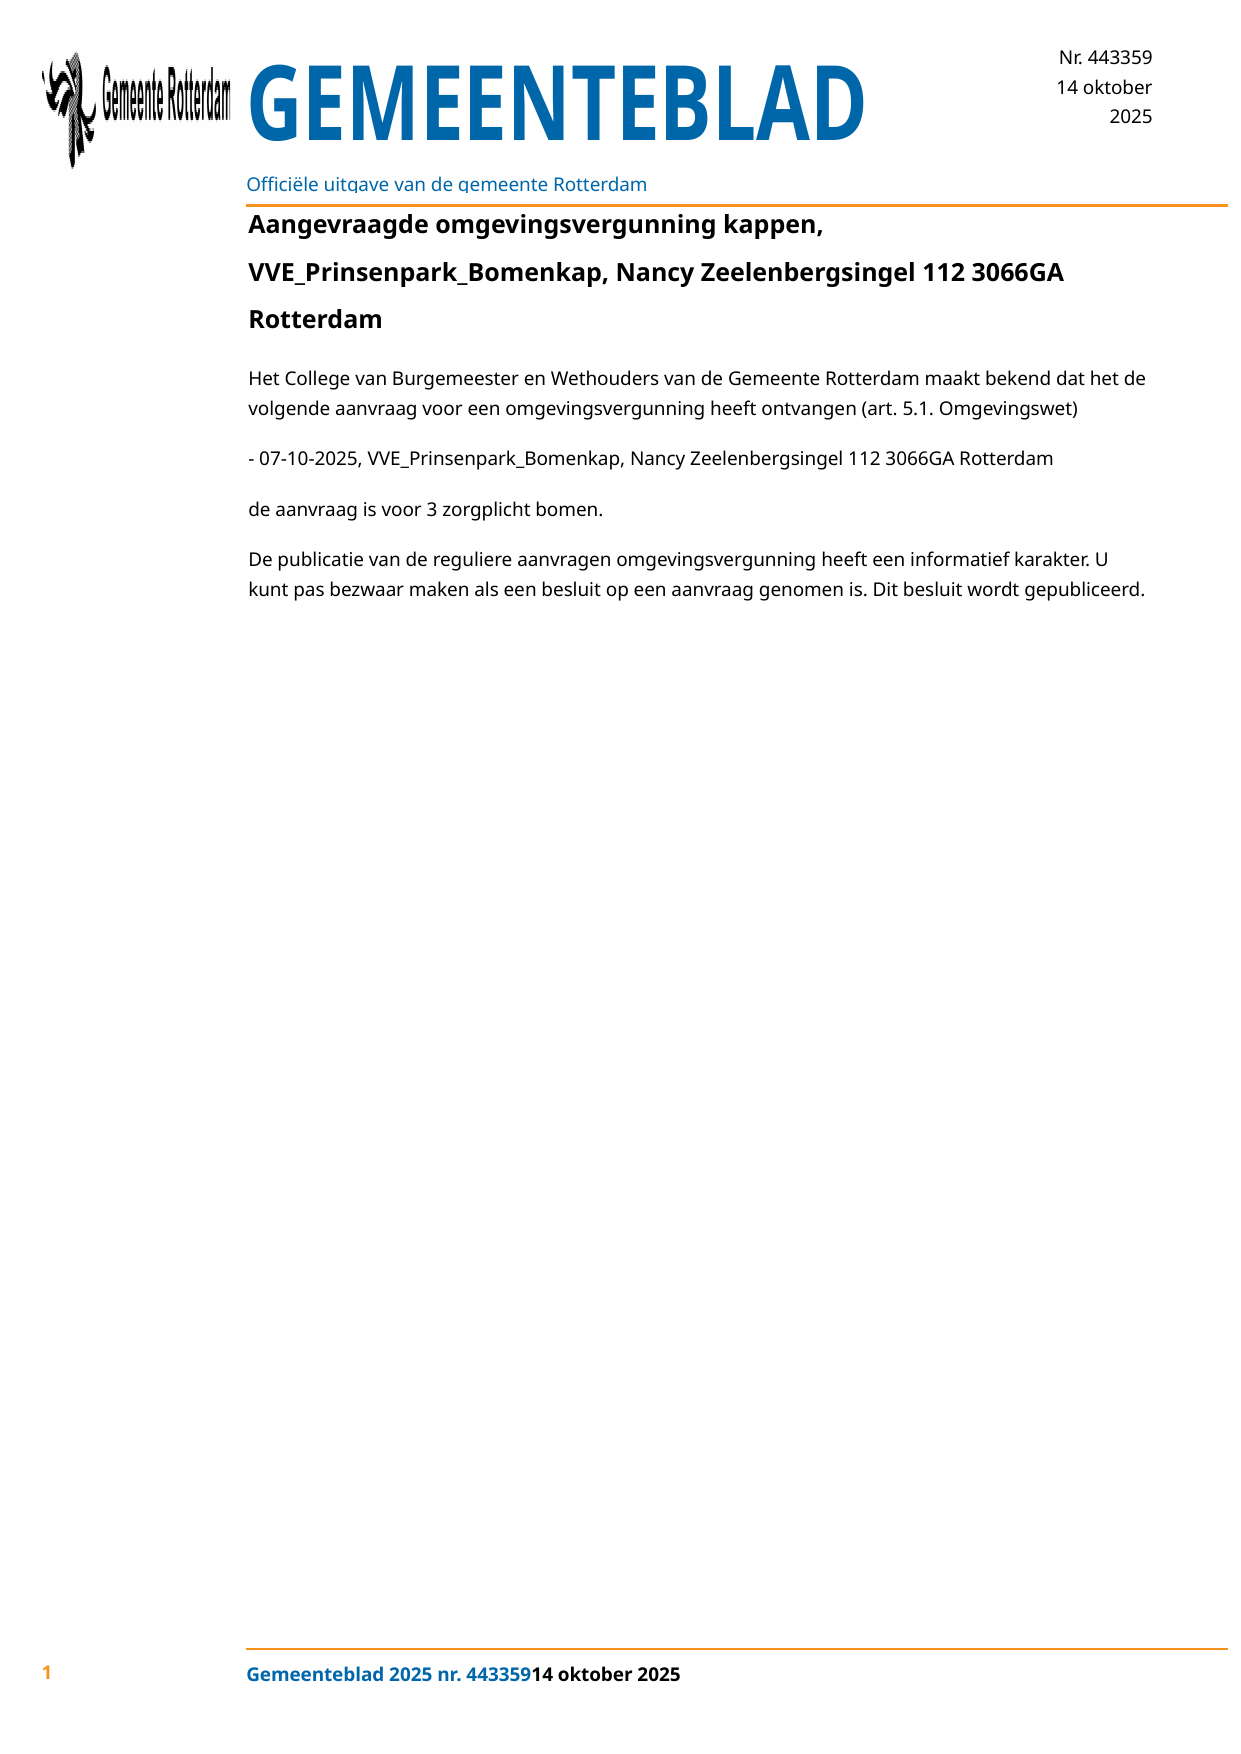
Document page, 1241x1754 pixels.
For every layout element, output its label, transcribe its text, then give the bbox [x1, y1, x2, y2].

text De publicatie van de reguliere aanvragen omgevingsvergunning heeft een informatief karakter. U kunt pas bezwaar maken als een besluit op een aanvraag genomen is. Dit besluit wordt gepubliceerd. [248, 546, 1152, 602]
text Het College van Burgemeester en Wethouders van de Gemeente Rotterdam maakt bekend dat het de volgende aanvraag voor een omgevingsvergunning heeft ontvangen (art. 5.1. Omgevingswet) [248, 366, 1152, 421]
picture [41, 47, 231, 172]
text de aanvraag is voor 3 zorgplicht bomen. [248, 496, 1152, 522]
text Aangevraagde omgevingsvergunning kappen, VVE_Prinsenpark_Bomenkap, Nancy Zeelenbergsingel 112 3066GA Rotterdam [248, 207, 1152, 336]
text - 07-10-2025, VVE_Prinsenpark_Bomenkap, Nancy Zeelenbergsingel 112 3066GA Rotterdam [248, 446, 1152, 471]
